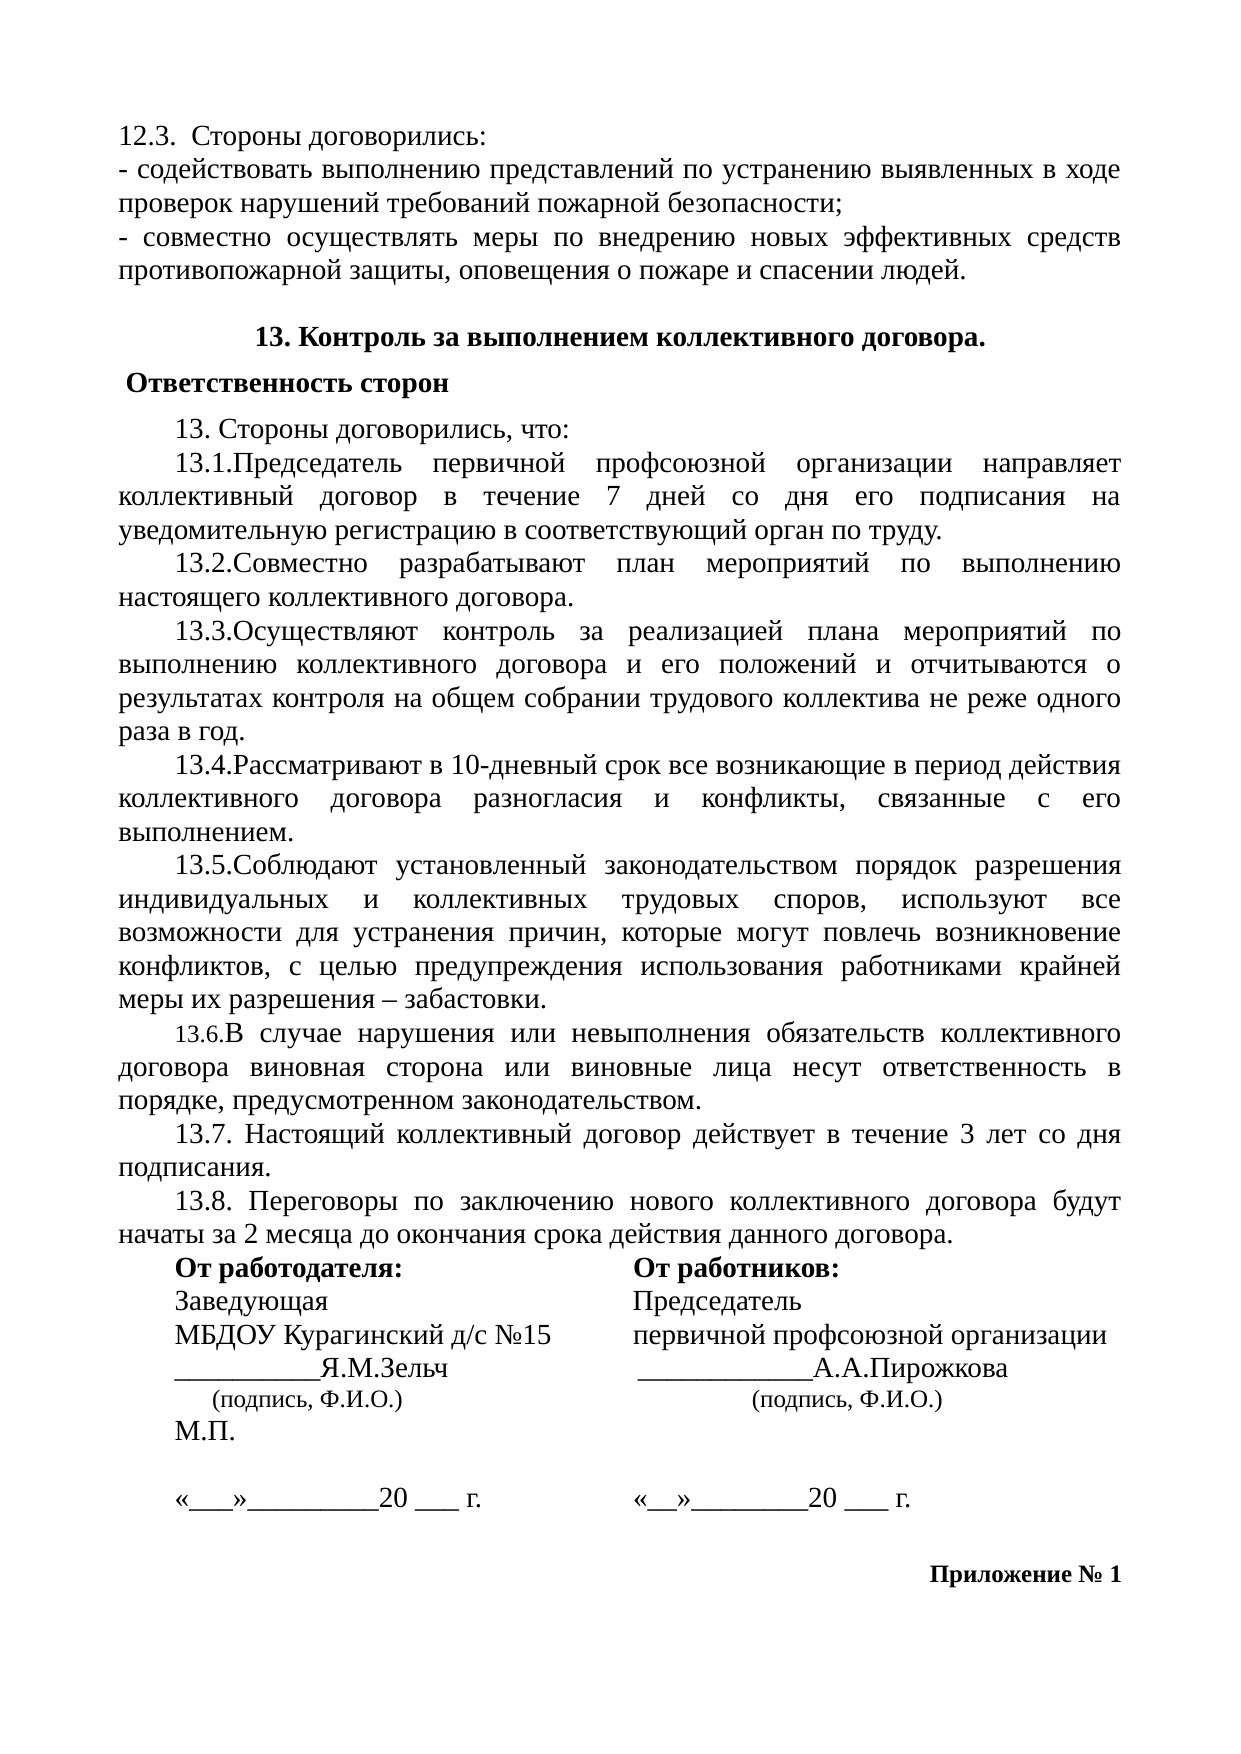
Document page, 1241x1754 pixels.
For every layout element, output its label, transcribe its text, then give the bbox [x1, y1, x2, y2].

text - содействовать выполнению представлений по устранению выявленных в ходе проверок нарушений требований пожарной безопасности; [118, 152, 1122, 219]
list Рассматривают в 10-дневный срок все возникающие в период действия коллективного договора разногласия и конфликты, связанные с его выполнением. [118, 747, 1122, 847]
text - совместно осуществлять меры по внедрению новых эффективных средств противопожарной защиты, оповещения о пожаре и спасении людей. [118, 219, 1122, 286]
text 13.1.Председатель первичной профсоюзной организации направляет коллективный договор в течение 7 дней со дня его подписания на уведомительную регистрацию в соответствующий орган по труду. [118, 445, 1122, 546]
list В случае нарушения или невыполнения обязательств коллективного договора виновная сторона или виновные лица несут ответственность в порядке, предусмотренном законодательством. [118, 1015, 1122, 1116]
text Приложение № 1 [118, 1559, 1122, 1588]
text «___»_________20 ___ г. «__»________20 ___ г. [118, 1480, 1122, 1513]
text М.П. [118, 1413, 1122, 1446]
text МБДОУ Курагинский д/с №15 первичной профсоюзной организации [118, 1317, 1122, 1351]
list Соблюдают установленный законодательством порядок разрешения индивидуальных и коллективных трудовых споров, используют все возможности для устранения причин, которые могут повлечь возникновение конфликтов, с целью предупреждения использования работниками крайней меры их разрешения – забастовки. [118, 847, 1122, 1015]
text 13.8. Переговоры по заключению нового коллективного договора будут начаты за 2 месяца до окончания срока действия данного договора. [118, 1183, 1122, 1250]
text __________Я.М.Зельч ____________А.А.Пирожкова [118, 1351, 1122, 1384]
text 13.7. Настоящий коллективный договор действует в течение 3 лет со дня подписания. [118, 1116, 1122, 1183]
text 12.3. Стороны договорились: [118, 118, 1122, 152]
text (подпись, Ф.И.О.) (подпись, Ф.И.О.) [118, 1384, 1122, 1413]
text 13. Стороны договорились, что: [118, 411, 1122, 445]
text Ответственность сторон [118, 365, 1122, 399]
list Осуществляют контроль за реализацией плана мероприятий по выполнению коллективного договора и его положений и отчитываются о результатах контроля на общем собрании трудового коллектива не реже одного раза в год. [118, 613, 1122, 747]
text Заведующая Председатель [118, 1283, 1122, 1317]
list Совместно разрабатывают план мероприятий по выполнению настоящего коллективного договора. [118, 546, 1122, 613]
text 13. Контроль за выполнением коллективного договора. [118, 319, 1122, 353]
text От работодателя: От работников: [118, 1250, 1122, 1283]
